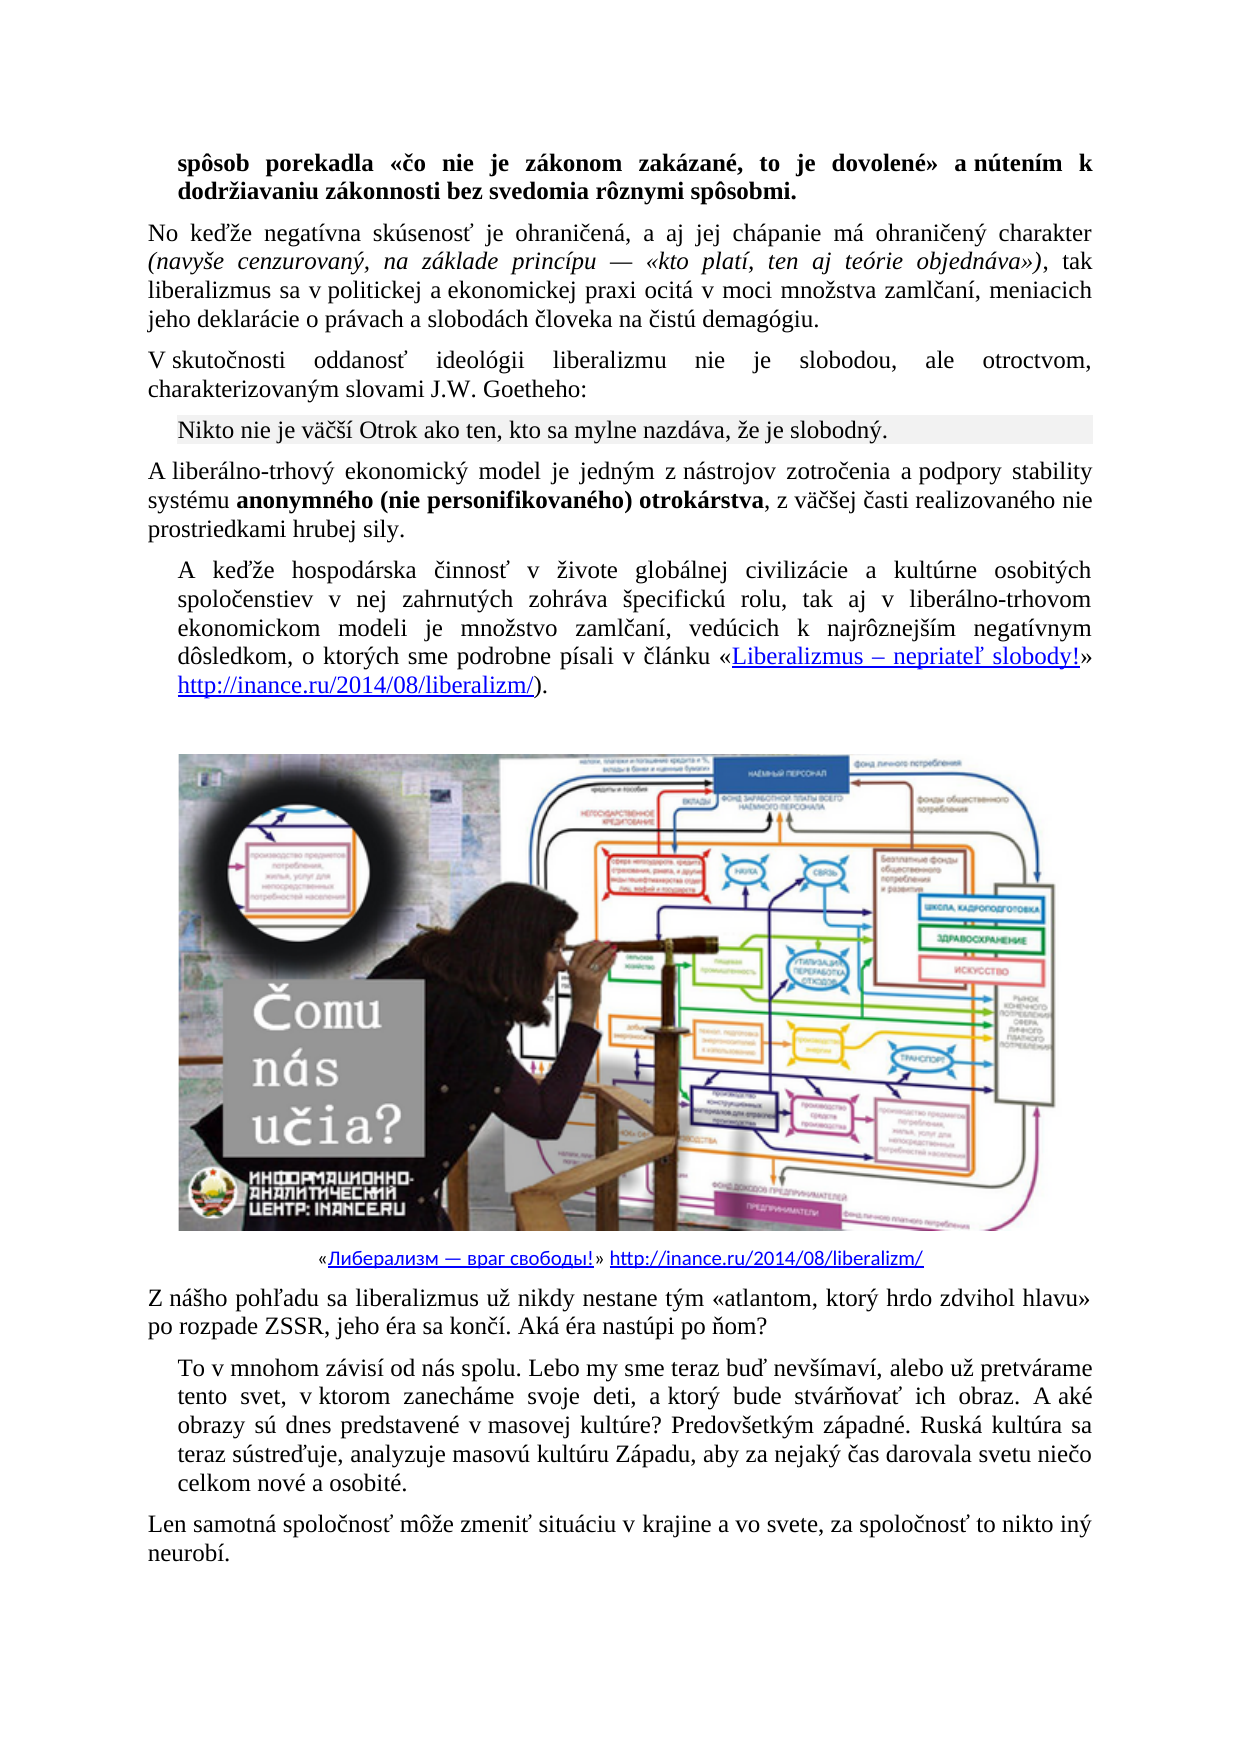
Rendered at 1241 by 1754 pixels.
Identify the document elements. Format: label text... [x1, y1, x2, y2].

text To v mnohom závisí od nás spolu. Lebo my sme teraz buď nevšímaví, alebo už pretvárame tento svet, v ktorom zanecháme svoje deti, a ktorý bude stvárňovať ich obraz. A aké obrazy sú dnes predstavené v masovej kultúre? Predovšetkým západné. Ruská kultúra sa teraz sústreďuje, analyzuje masovú kultúru Západu, aby za nejaký čas darovala svetu niečo celkom nové a osobité. [177, 1353, 1093, 1496]
text Len samotná spoločnosť môže zmeniť situáciu v krajine a vo svete, za spoločnosť to nikto iný neurobí. [148, 1509, 1093, 1566]
text «Либерализм — враг свободы!» http://inance.ru/2014/08/liberalizm/ [148, 1245, 1093, 1270]
text A keďže hospodárska činnosť v živote globálnej civilizácie a kultúrne osobitých spoločenstiev v nej zahrnutých zohráva špecifickú rolu, tak aj v liberálno-trhovom ekonomickom modeli je množstvo zamlčaní, vedúcich k najrôznejším negatívnym dôsledkom, o ktorých sme podrobne písali v článku «Liberalizmus – nepriateľ slobody!» http://inance.ru/2014/08/liberalizm/). [177, 555, 1093, 699]
text V skutočnosti oddanosť ideológii liberalizmu nie je slobodou, ale otroctvom, charakterizovaným slovami J.W. Goetheho: [148, 345, 1093, 403]
text No keďže negatívna skúsenosť je ohraničená, a aj jej chápanie má ohraničený charakter (navyše cenzurovaný, na základe princípu — «kto platí, ten aj teórie objednáva»), tak liberalizmus sa v politickej a ekonomickej praxi ocitá v moci množstva zamlčaní, meniacich jeho deklarácie o právach a slobodách človeka na čistú demagógiu. [148, 218, 1093, 333]
text A liberálno-trhový ekonomický model je jedným z nástrojov zotročenia a podpory stability systému anonymného (nie personifikovaného) otrokárstva, z väčšej časti realizovaného nie prostriedkami hrubej sily. [148, 456, 1093, 543]
text Nikto nie je väčší Otrok ako ten, kto sa mylne nazdáva, že je slobodný. [177, 415, 1093, 444]
picture [178, 754, 1062, 1231]
text spôsob porekadla «čo nie je zákonom zakázané, to je dovolené» a nútením k dodržiavaniu zákonnosti bez svedomia rôznymi spôsobmi. [177, 148, 1093, 205]
text Z nášho pohľadu sa liberalizmus už nikdy nestane tým «atlantom, ktorý hrdo zdvihol hlavu» po rozpade ZSSR, jeho éra sa končí. Aká éra nastúpi po ňom? [148, 1283, 1093, 1340]
